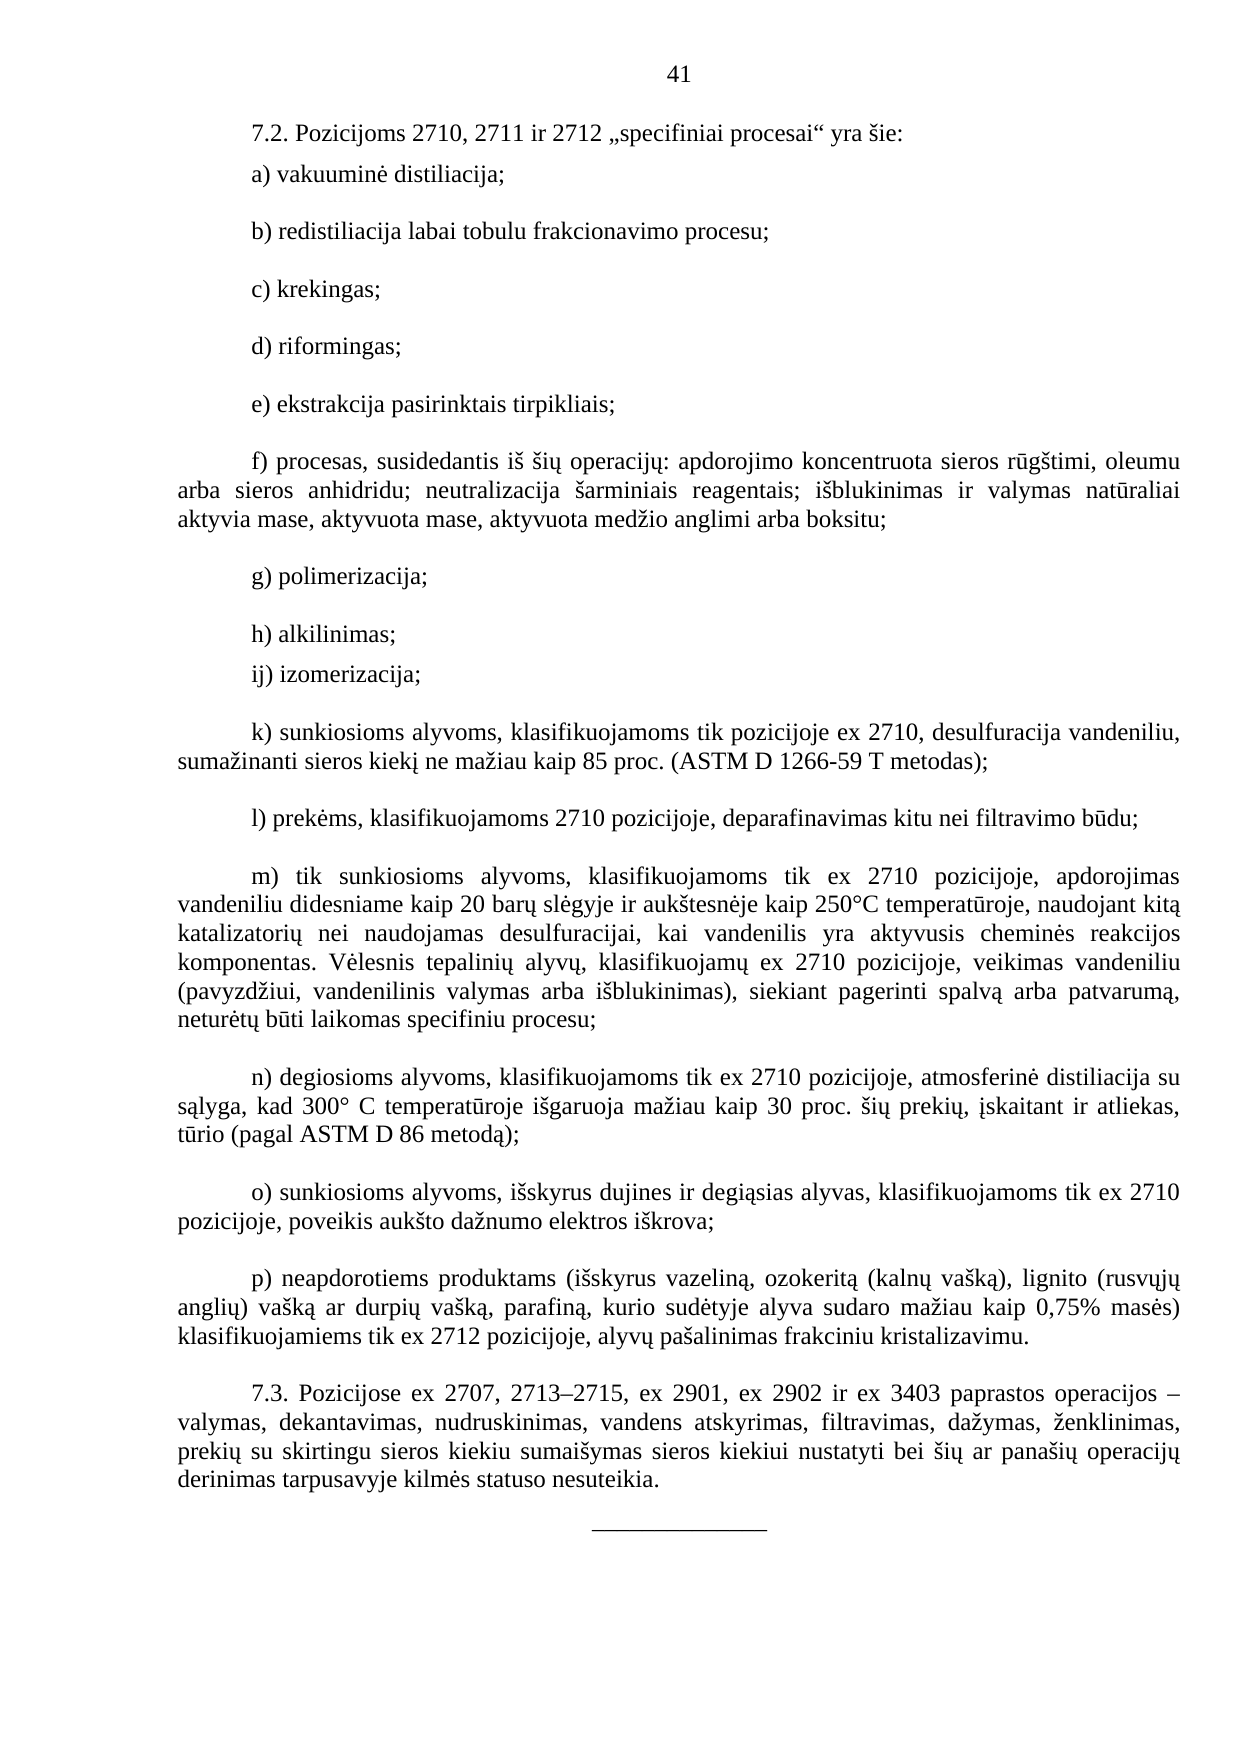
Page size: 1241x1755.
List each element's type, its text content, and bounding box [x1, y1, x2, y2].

text h) alkilinimas; [177, 619, 1181, 648]
text l) prekėms, klasifikuojamoms 2710 pozicijoje, deparafinavimas kitu nei filtravimo būdu; [177, 803, 1181, 832]
text k) sunkiosioms alyvoms, klasifikuojamoms tik pozicijoje ex 2710, desulfuracija vandeniliu, sumažinanti sieros kiekį ne mažiau kaip 85 proc. (ASTM D 1266-59 T metodas); [177, 717, 1181, 774]
text b) redistiliacija labai tobulu frakcionavimo procesu; [177, 216, 1181, 245]
text g) polimerizacija; [177, 561, 1181, 590]
text o) sunkiosioms alyvoms, išskyrus dujines ir degiąsias alyvas, klasifikuojamoms tik ex 2710 pozicijoje, poveikis aukšto dažnumo elektros iškrova; [177, 1177, 1181, 1234]
text n) degiosioms alyvoms, klasifikuojamoms tik ex 2710 pozicijoje, atmosferinė distiliacija su sąlyga, kad 300° C temperatūroje išgaruoja mažiau kaip 30 proc. šių prekių, įskaitant ir atliekas, tūrio (pagal ASTM D 86 metodą); [177, 1062, 1181, 1148]
text p) neapdorotiems produktams (išskyrus vazeliną, ozokeritą (kalnų vašką), lignito (rusvųjų anglių) vašką ar durpių vašką, parafiną, kurio sudėtyje alyva sudaro mažiau kaip 0,75% masės) klasifikuojamiems tik ex 2712 pozicijoje, alyvų pašalinimas frakciniu kristalizavimu. [177, 1263, 1181, 1349]
text f) procesas, susidedantis iš šių operacijų: apdorojimo koncentruota sieros rūgštimi, oleumu arba sieros anhidridu; neutralizacija šarminiais reagentais; išblukinimas ir valymas natūraliai aktyvia mase, aktyvuota mase, aktyvuota medžio anglimi arba boksitu; [177, 446, 1181, 533]
text ______________ [177, 1505, 1181, 1534]
text d) riformingas; [177, 331, 1181, 360]
text ij) izomerizacija; [177, 659, 1181, 688]
text m) tik sunkiosioms alyvoms, klasifikuojamoms tik ex 2710 pozicijoje, apdorojimas vandeniliu didesniame kaip 20 barų slėgyje ir aukštesnėje kaip 250°C temperatūroje, naudojant kitą katalizatorių nei naudojamas desulfuracijai, kai vandenilis yra aktyvusis cheminės reakcijos komponentas. Vėlesnis tepalinių alyvų, klasifikuojamų ex 2710 pozicijoje, veikimas vandeniliu (pavyzdžiui, vandenilinis valymas arba išblukinimas), siekiant pagerinti spalvą arba patvarumą, neturėtų būti laikomas specifiniu procesu; [177, 861, 1181, 1033]
text c) krekingas; [177, 274, 1181, 303]
text e) ekstrakcija pasirinktais tirpikliais; [177, 389, 1181, 418]
text 7.2. Pozicijoms 2710, 2711 ir 2712 „specifiniai procesai“ yra šie: [177, 118, 1181, 147]
text a) vakuuminė distiliacija; [177, 159, 1181, 188]
text 7.3. Pozicijose ex 2707, 2713–2715, ex 2901, ex 2902 ir ex 3403 paprastos operacijos – valymas, dekantavimas, nudruskinimas, vandens atskyrimas, filtravimas, dažymas, ženklinimas, prekių su skirtingu sieros kiekiu sumaišymas sieros kiekiui nustatyti bei šių ar panašių operacijų derinimas tarpusavyje kilmės statuso nesuteikia. [177, 1378, 1181, 1493]
